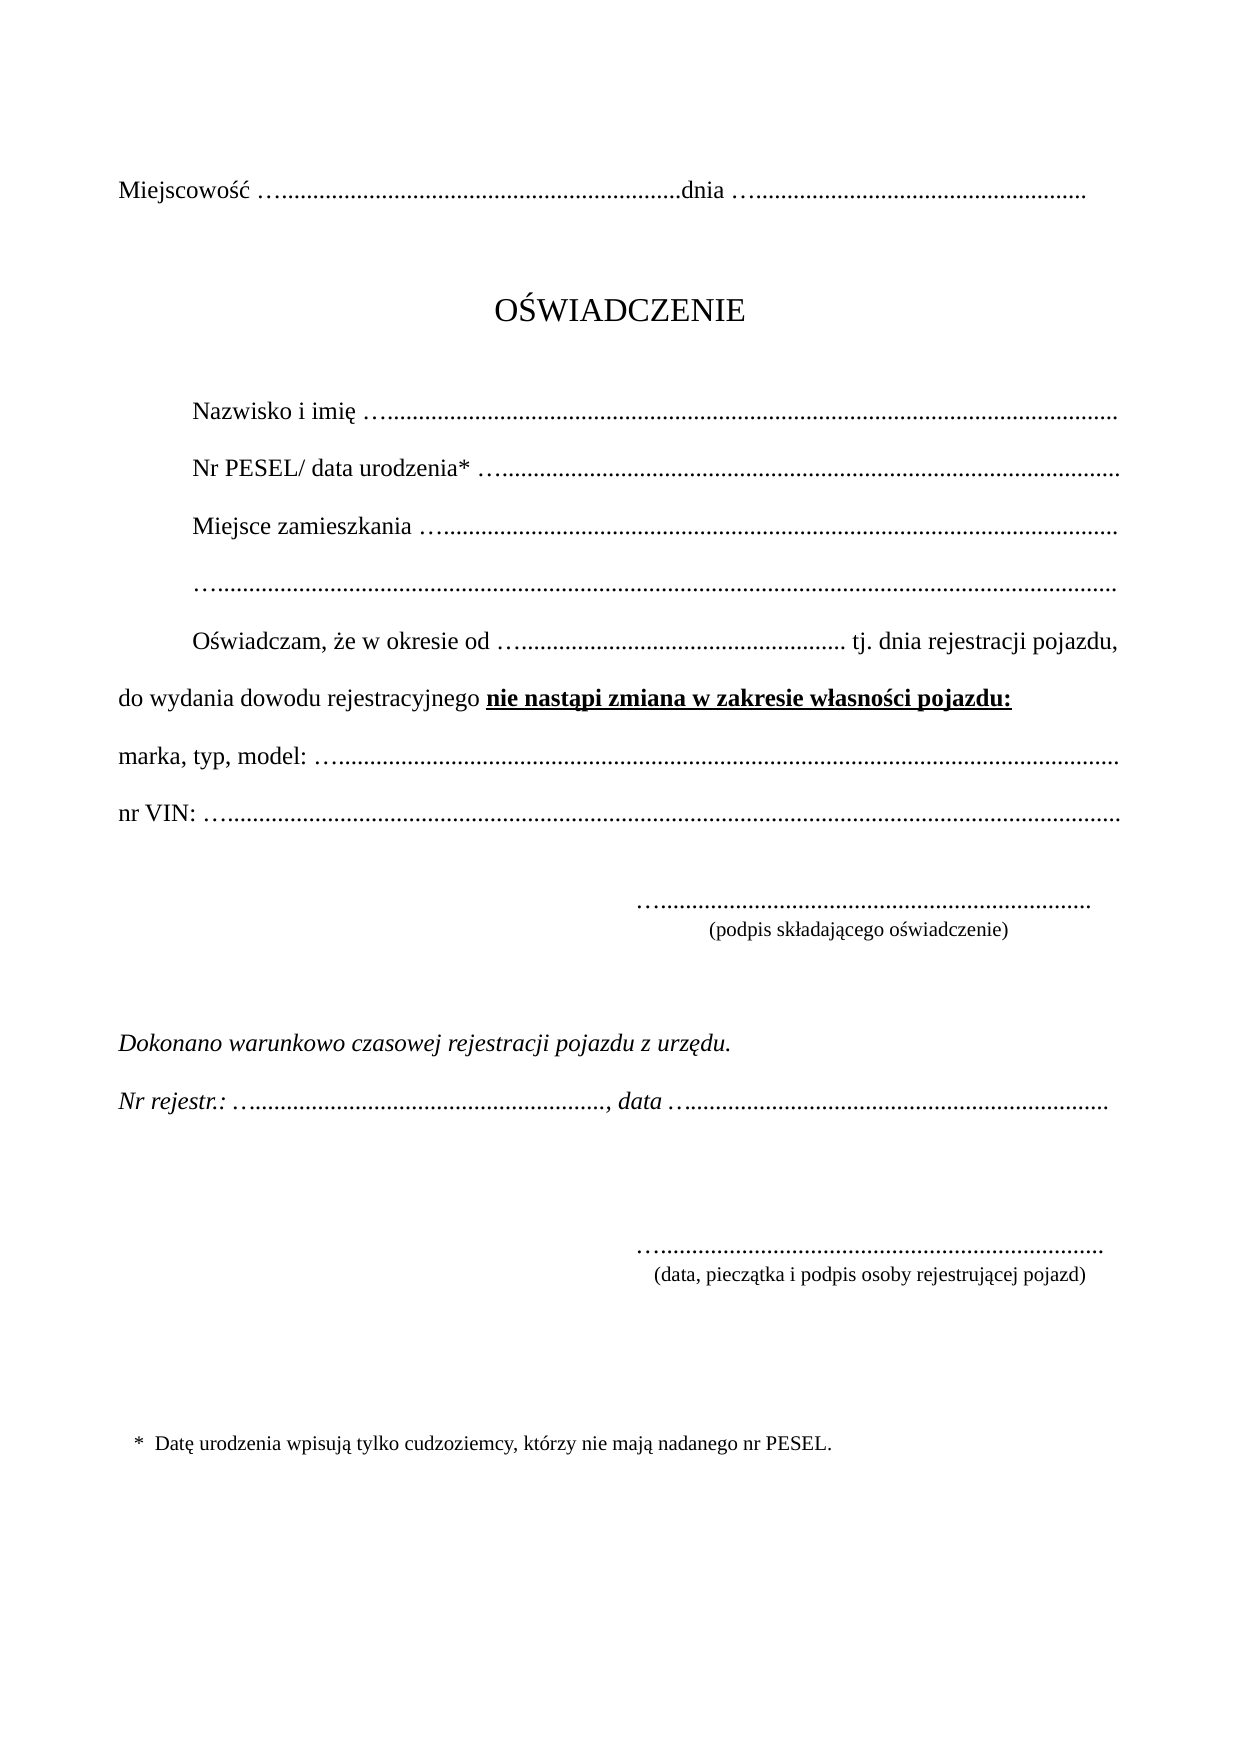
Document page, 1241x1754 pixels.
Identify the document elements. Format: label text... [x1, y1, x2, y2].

text nr VIN: …............................................................................................................................................... [118, 798, 1122, 827]
text do wydania dowodu rejestracyjnego nie nastąpi zmiana w zakresie własności pojazdu: [118, 683, 1122, 712]
text marka, typ, model: …............................................................................................................................. [118, 741, 1122, 770]
text Nr rejestr.: …........................................................, data …................................................................... [118, 1086, 1122, 1115]
text Dokonano warunkowo czasowej rejestracji pojazdu z urzędu. [118, 1028, 1122, 1057]
text Oświadczam, że w okresie od ….................................................... tj. dnia rejestracji pojazdu, [118, 626, 1122, 655]
text …....................................................................... [118, 1230, 1122, 1258]
text Nazwisko i imię …..................................................................................................................... [118, 396, 1122, 425]
text Nr PESEL/ data urodzenia* …................................................................................................... [118, 453, 1122, 482]
text (podpis składającego oświadczenie) [118, 913, 1122, 942]
text OŚWIADCZENIE [118, 291, 1122, 329]
text (data, pieczątka i podpis osoby rejestrującej pojazd) [118, 1258, 1122, 1287]
text * Datę urodzenia wpisują tylko cudzoziemcy, którzy nie mają nadanego nr PESEL. [118, 1431, 1122, 1455]
text Miejsce zamieszkania …............................................................................................................ [118, 511, 1122, 540]
text …................................................................................................................................................ [118, 568, 1122, 597]
text Miejscowość …................................................................dnia …..................................................... [118, 176, 1122, 204]
text …..................................................................... [118, 885, 1122, 913]
